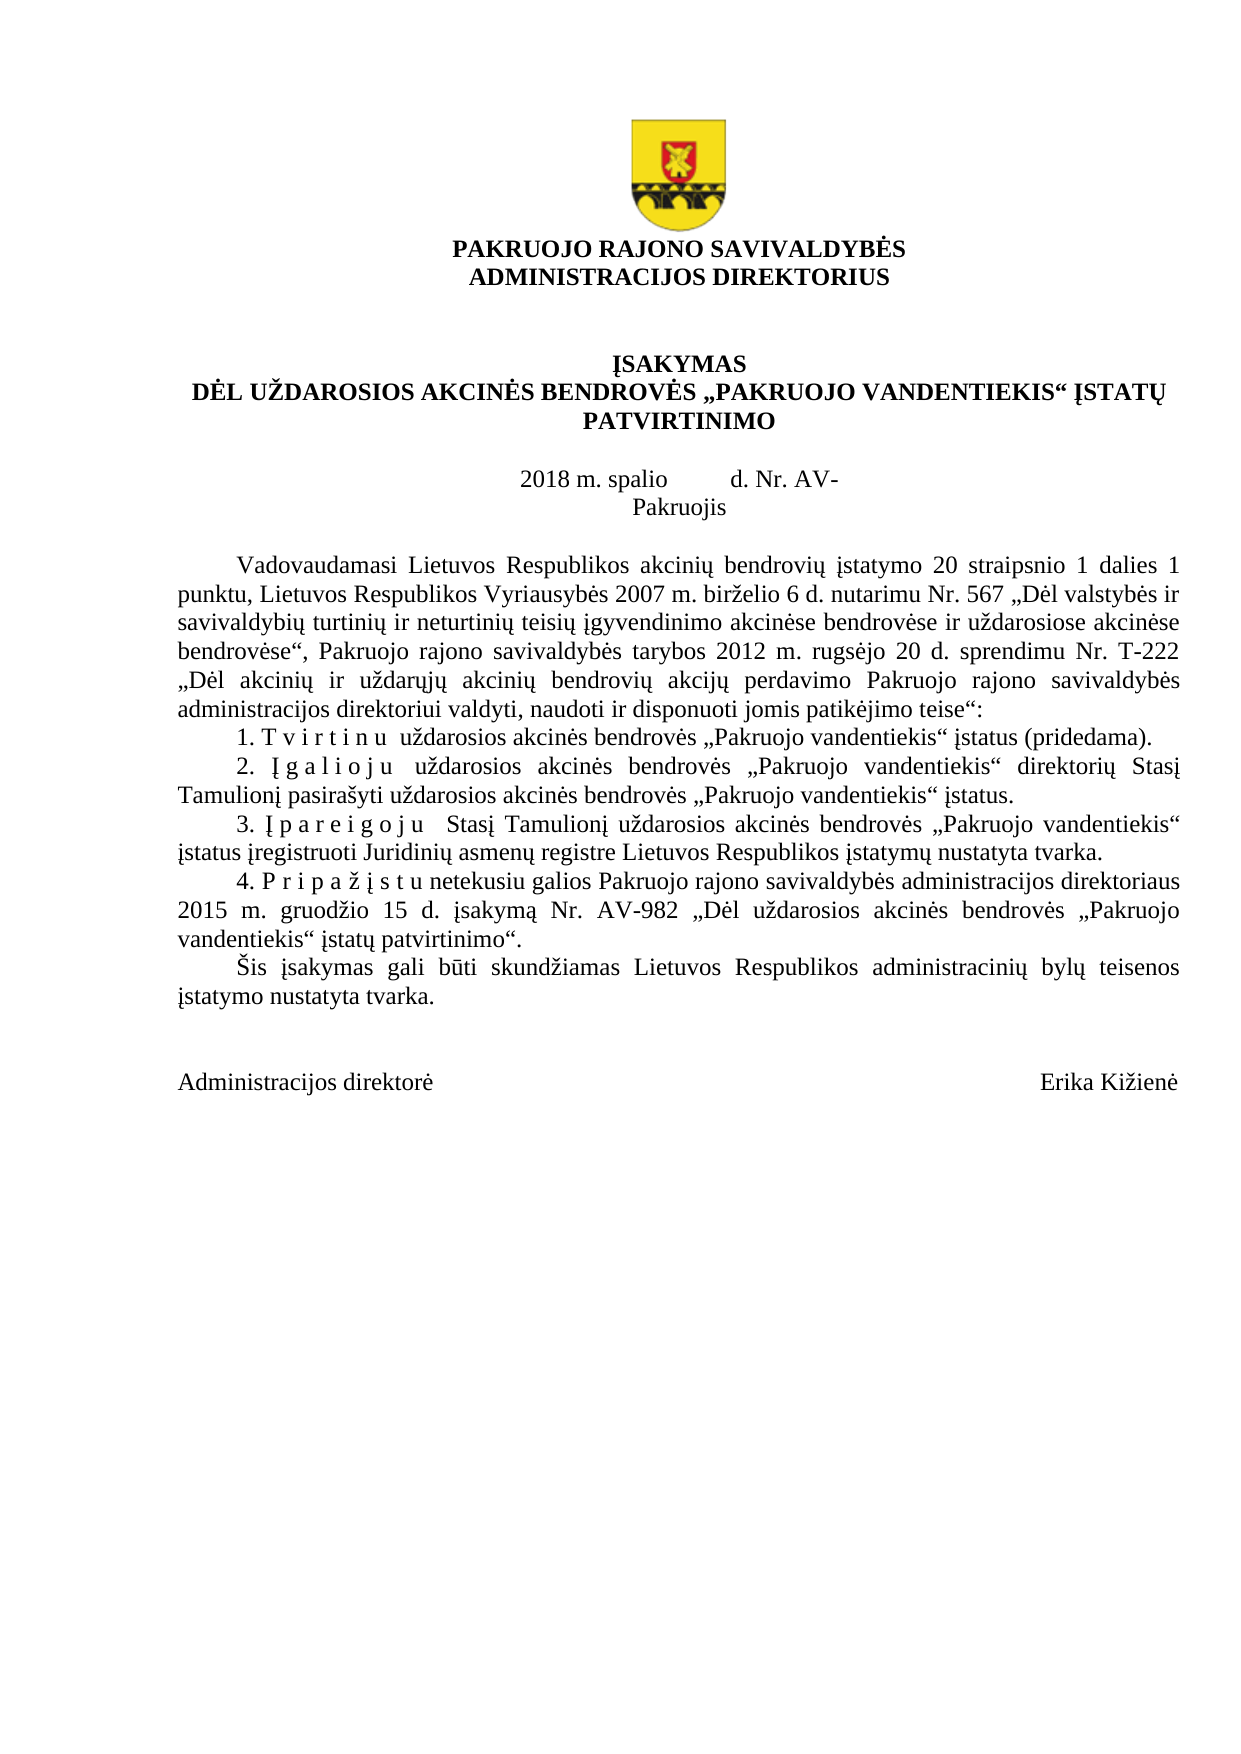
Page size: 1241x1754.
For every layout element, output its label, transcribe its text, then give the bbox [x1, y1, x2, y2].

text 3. Įpareigoju Stasį Tamulionį uždarosios akcinės bendrovės „Pakruojo vandentiekis“ įstatus įregistruoti Juridinių asmenų registre Lietuvos Respublikos įstatymų nustatyta tvarka. [177, 809, 1181, 866]
text Šis įsakymas gali būti skundžiamas Lietuvos Respublikos administracinių bylų teisenos įstatymo nustatyta tvarka. [177, 952, 1181, 1010]
text 2. Įgalioju uždarosios akcinės bendrovės „Pakruojo vandentiekis“ direktorių Stasį Tamulionį pasirašyti uždarosios akcinės bendrovės „Pakruojo vandentiekis“ įstatus. [177, 751, 1181, 809]
text DĖL UŽDAROSIOS AKCINĖS BENDROVĖS „PAKRUOJO VANDENTIEKIS“ ĮSTATŲ PATVIRTINIMO [177, 377, 1181, 435]
text ĮSAKYMAS [177, 349, 1181, 377]
text Administracijos direktorė Erika Kižienė [177, 1067, 1181, 1125]
text 1. Tvirtinu uždarosios akcinės bendrovės „Pakruojo vandentiekis“ įstatus (pridedama). [177, 722, 1181, 751]
text Vadovaudamasi Lietuvos Respublikos akcinių bendrovių įstatymo 20 straipsnio 1 dalies 1 punktu, Lietuvos Respublikos Vyriausybės 2007 m. birželio 6 d. nutarimu Nr. 567 „Dėl valstybės ir savivaldybių turtinių ir neturtinių teisių įgyvendinimo akcinėse bendrovėse ir uždarosiose akcinėse bendrovėse“, Pakruojo rajono savivaldybės tarybos 2012 m. rugsėjo 20 d. sprendimu Nr. T-222 „Dėl akcinių ir uždarųjų akcinių bendrovių akcijų perdavimo Pakruojo rajono savivaldybės administracijos direktoriui valdyti, naudoti ir disponuoti jomis patikėjimo teise“: [177, 550, 1181, 722]
text Pakruojis [177, 492, 1181, 521]
text PAKRUOJO RAJONO SAVIVALDYBĖS [177, 234, 1181, 262]
text ADMINISTRACIJOS DIREKTORIUS [177, 262, 1181, 291]
text 2018 m. spalio d. Nr. AV- [177, 464, 1181, 492]
text 4. P r i p a ž į s t u netekusiu galios Pakruojo rajono savivaldybės administracijos direktoriaus 2015 m. gruodžio 15 d. įsakymą Nr. AV-982 „Dėl uždarosios akcinės bendrovės „Pakruojo vandentiekis“ įstatų patvirtinimo“. [177, 866, 1181, 952]
